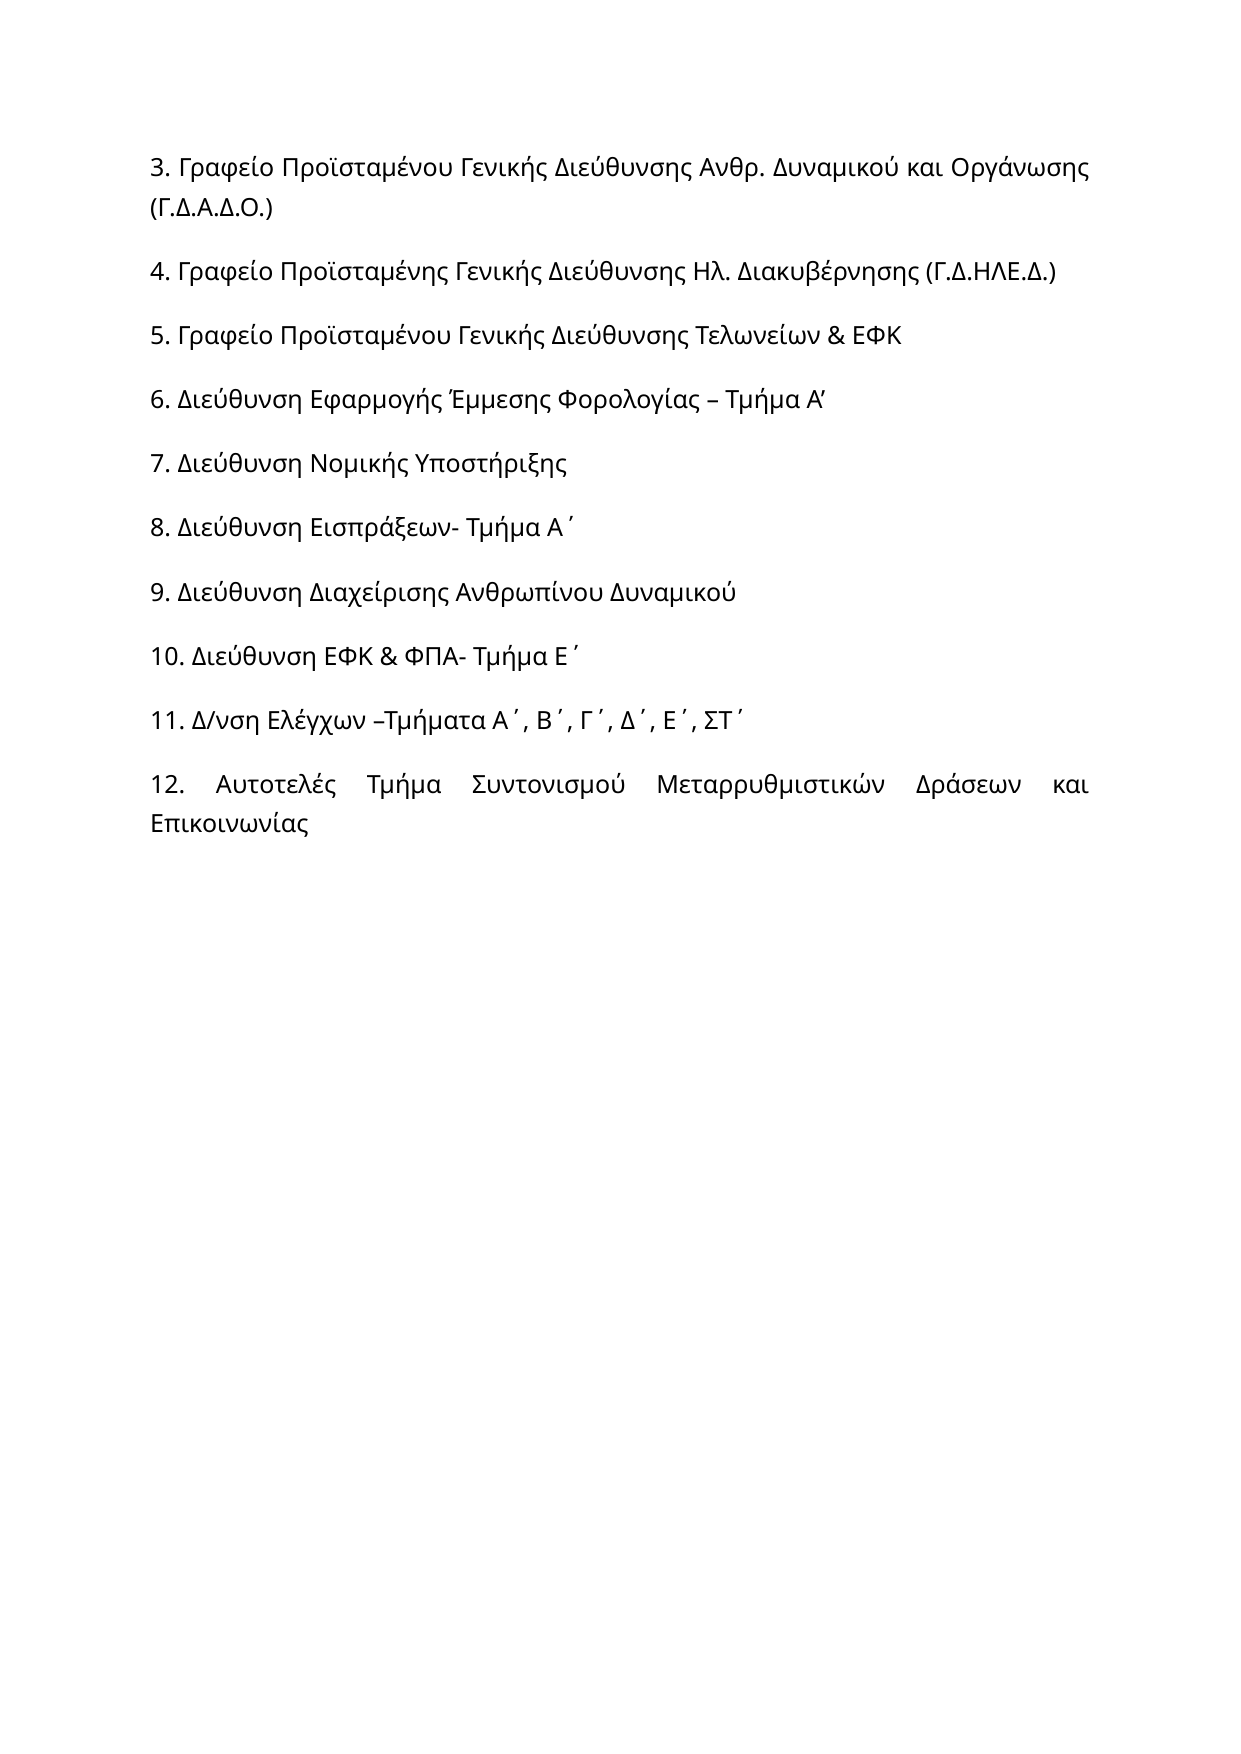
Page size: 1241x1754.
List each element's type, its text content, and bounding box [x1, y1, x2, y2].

text 3. Γραφείο Προϊσταμένου Γενικής Διεύθυνσης Ανθρ. Δυναμικού και Οργάνωσης (Γ.Δ.Α.Δ.Ο.) [150, 150, 1090, 223]
text 10. Διεύθυνση ΕΦΚ & ΦΠΑ- Τμήμα Ε΄ [150, 638, 1090, 672]
text 9. Διεύθυνση Διαχείρισης Ανθρωπίνου Δυναμικού [150, 574, 1090, 608]
text 7. Διεύθυνση Νομικής Υποστήριξης [150, 446, 1090, 480]
text 8. Διεύθυνση Εισπράξεων- Τμήμα Α΄ [150, 510, 1090, 544]
text 11. Δ/νση Ελέγχων –Τμήματα Α΄, Β΄, Γ΄, Δ΄, Ε΄, ΣΤ΄ [150, 702, 1090, 737]
text 4. Γραφείο Προϊσταμένης Γενικής Διεύθυνσης Ηλ. Διακυβέρνησης (Γ.Δ.ΗΛΕ.Δ.) [150, 253, 1090, 287]
text 6. Διεύθυνση Εφαρμογής Έμμεσης Φορολογίας – Τμήμα Α’ [150, 382, 1090, 416]
text 12. Αυτοτελές Τμήμα Συντονισμού Μεταρρυθμιστικών Δράσεων και Επικοινωνίας [150, 767, 1090, 840]
text 5. Γραφείο Προϊσταμένου Γενικής Διεύθυνσης Τελωνείων & ΕΦΚ [150, 317, 1090, 352]
